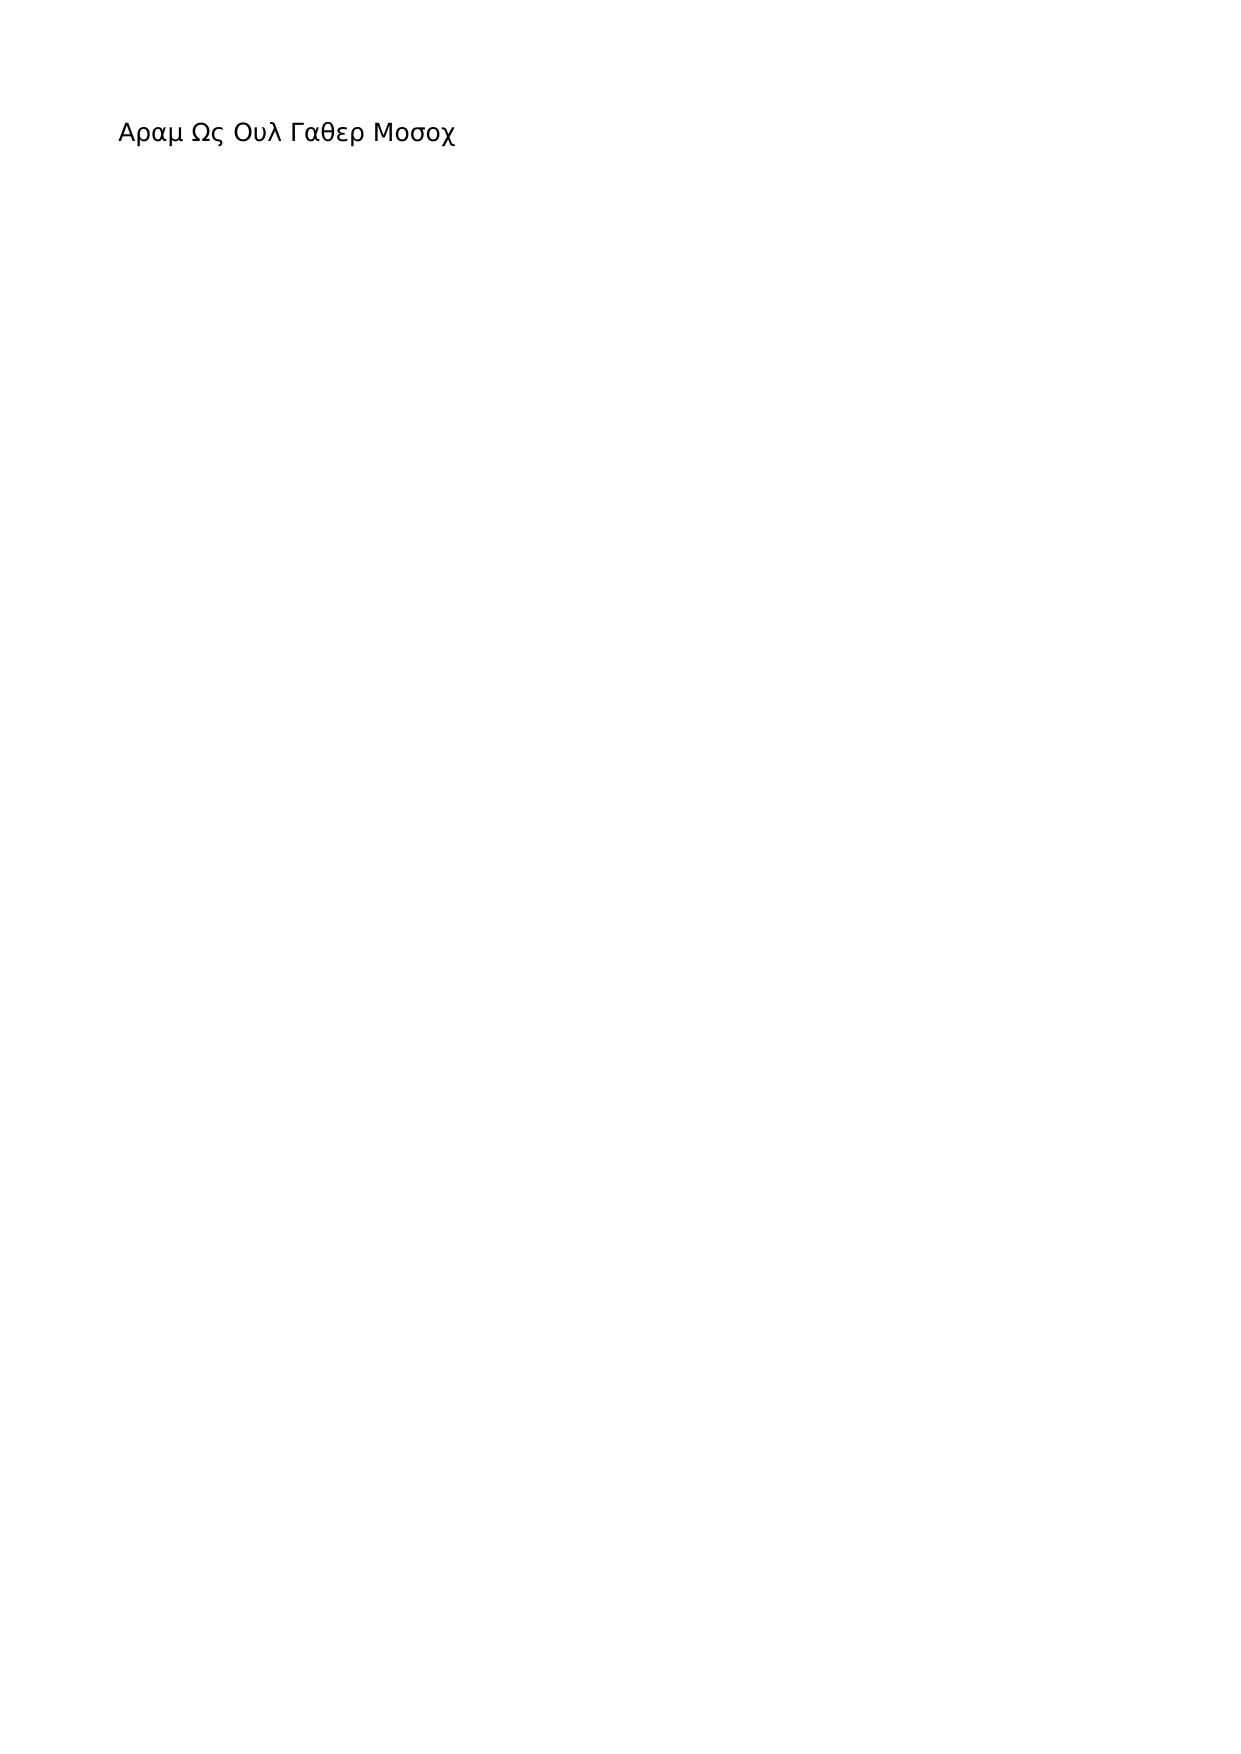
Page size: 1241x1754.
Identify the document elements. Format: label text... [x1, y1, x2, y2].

text Αραμ Ως Ουλ Γαθερ Μοσοχ [118, 118, 1122, 147]
